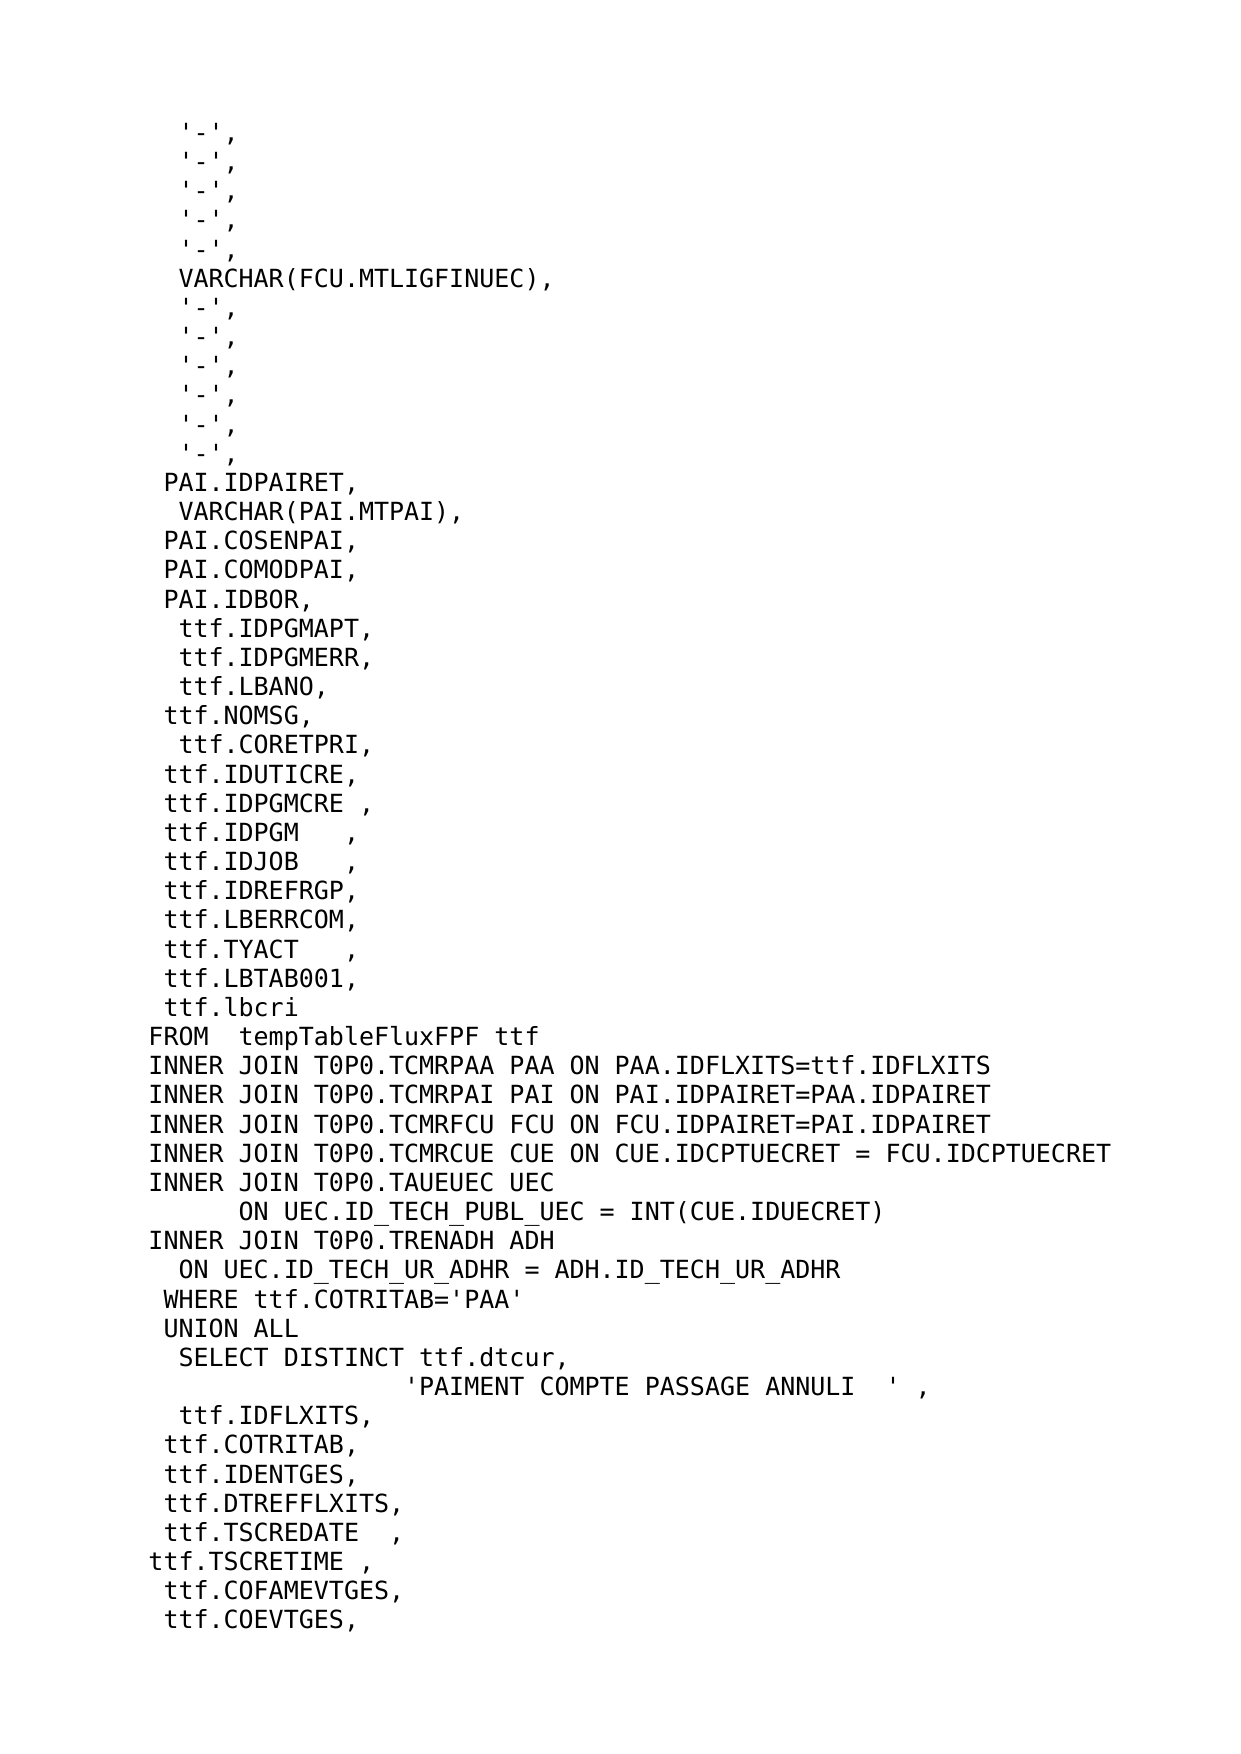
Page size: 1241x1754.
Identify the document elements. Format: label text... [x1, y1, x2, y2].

text '-', '-', '-', '-', '-', VARCHAR(FCU.MTLIGFINUEC), '-', '-', '-', '-', '-', '-', PAI.IDPAIRET, VARCHAR(PAI.MTPAI), PAI.COSENPAI, PAI.COMODPAI, PAI.IDBOR, ttf.IDPGMAPT, ttf.IDPGMERR, ttf.LBANO, ttf.NOMSG, ttf.CORETPRI, ttf.IDUTICRE, ttf.IDPGMCRE , ttf.IDPGM , ttf.IDJOB , ttf.IDREFRGP, ttf.LBERRCOM, ttf.TYACT , ttf.LBTAB001, ttf.lbcri FROM tempTableFluxFPF ttf INNER JOIN T0P0.TCMRPAA PAA ON PAA.IDFLXITS=ttf.IDFLXITS INNER JOIN T0P0.TCMRPAI PAI ON PAI.IDPAIRET=PAA.IDPAIRET INNER JOIN T0P0.TCMRFCU FCU ON FCU.IDPAIRET=PAI.IDPAIRET INNER JOIN T0P0.TCMRCUE CUE ON CUE.IDCPTUECRET = FCU.IDCPTUECRET INNER JOIN T0P0.TAUEUEC UEC ON UEC.ID_TECH_PUBL_UEC = INT(CUE.IDUECRET) INNER JOIN T0P0.TRENADH ADH ON UEC.ID_TECH_UR_ADHR = ADH.ID_TECH_UR_ADHR WHERE ttf.COTRITAB='PAA' UNION ALL SELECT DISTINCT ttf.dtcur, 'PAIMENT COMPTE PASSAGE ANNULI ' , ttf.IDFLXITS, ttf.COTRITAB, ttf.IDENTGES, ttf.DTREFFLXITS, ttf.TSCREDATE , ttf.TSCRETIME , ttf.COFAMEVTGES, ttf.COEVTGES, [118, 118, 1122, 1635]
